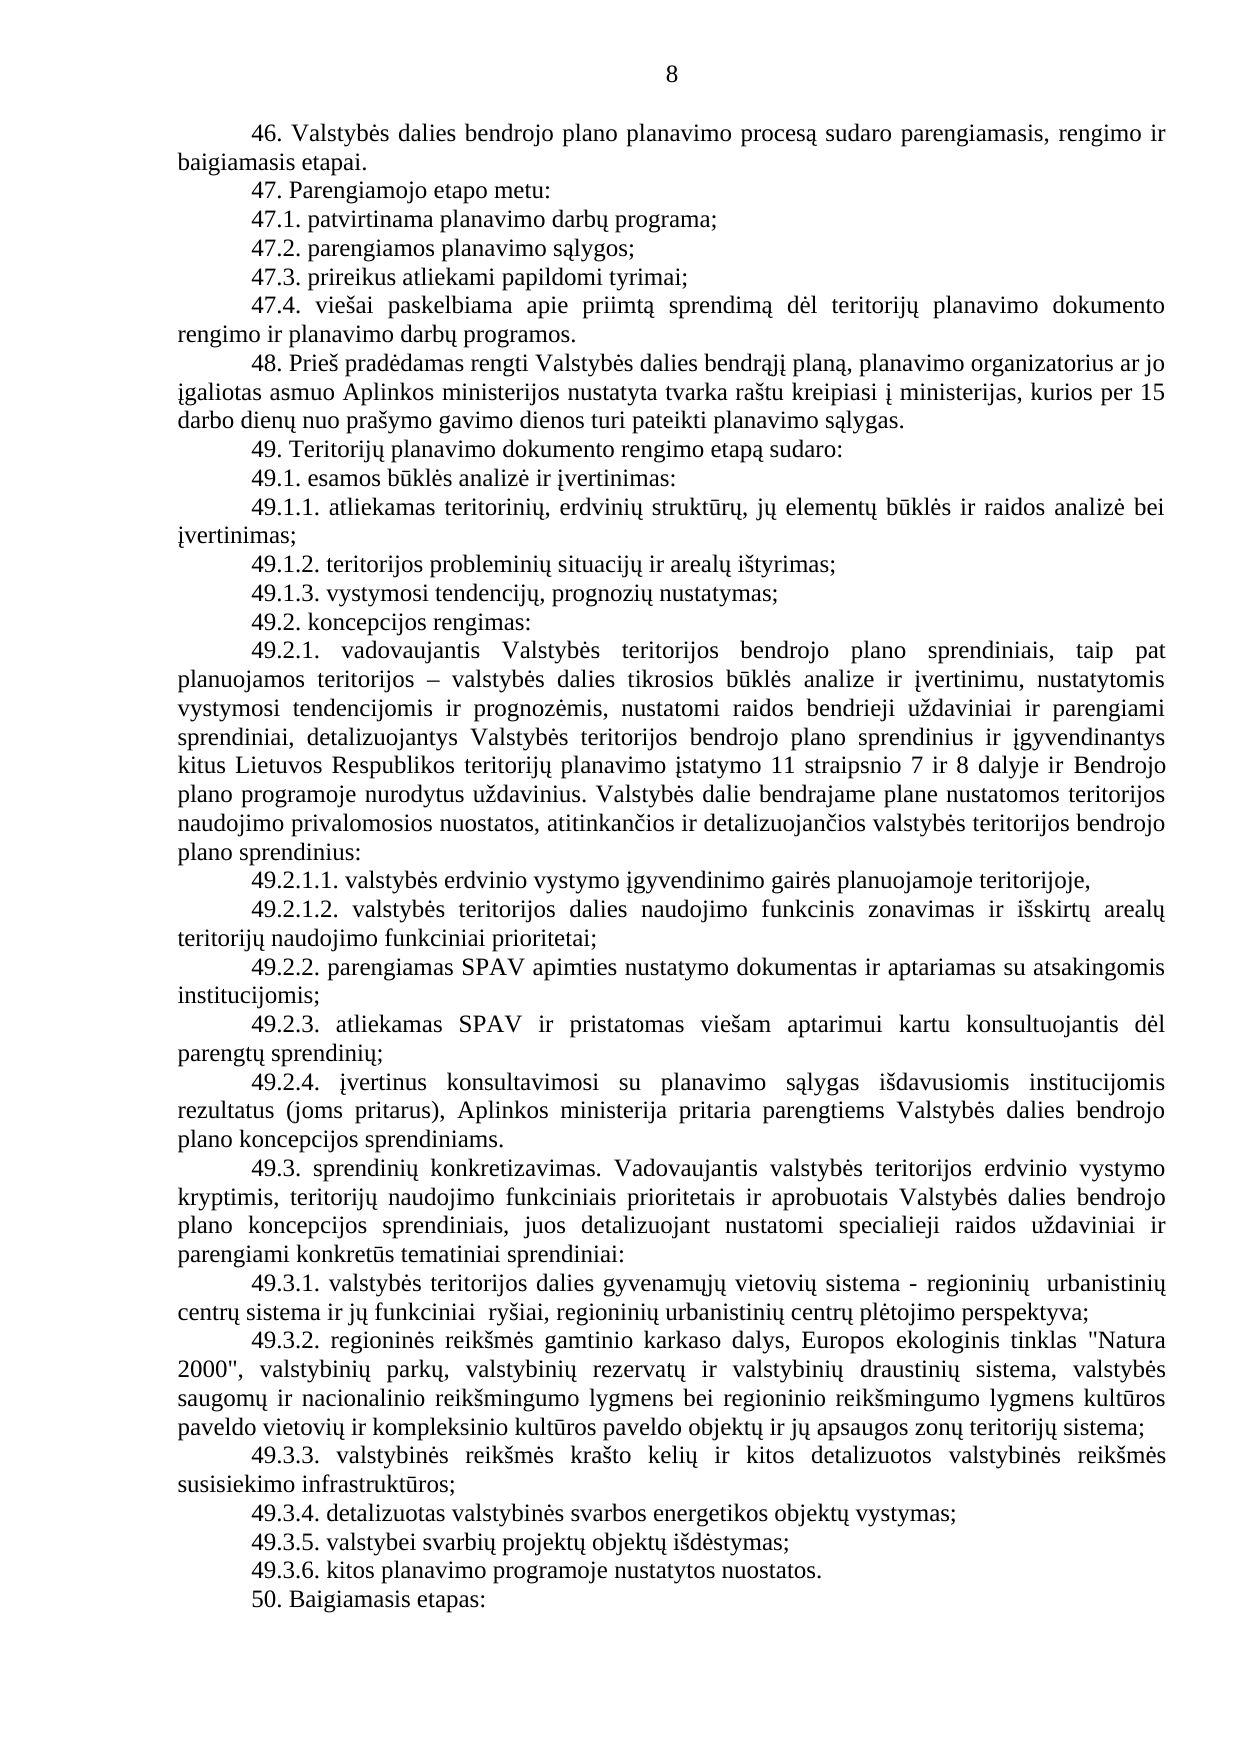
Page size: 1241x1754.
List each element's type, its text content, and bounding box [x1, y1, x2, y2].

text 49.2.2. parengiamas SPAV apimties nustatymo dokumentas ir aptariamas su atsakingomis institucijomis; [177, 952, 1166, 1009]
text 48. Prieš pradėdamas rengti Valstybės dalies bendrąjį planą, planavimo organizatorius ar jo įgaliotas asmuo Aplinkos ministerijos nustatyta tvarka raštu kreipiasi į ministerijas, kurios per 15 darbo dienų nuo prašymo gavimo dienos turi pateikti planavimo sąlygas. [177, 348, 1166, 434]
text 49.3.4. detalizuotas valstybinės svarbos energetikos objektų vystymas; [177, 1498, 1166, 1527]
text 49.2.1.1. valstybės erdvinio vystymo įgyvendinimo gairės planuojamoje teritorijoje, [177, 866, 1166, 894]
text 49.2.1. vadovaujantis Valstybės teritorijos bendrojo plano sprendiniais, taip pat planuojamos teritorijos – valstybės dalies tikrosios būklės analize ir įvertinimu, nustatytomis vystymosi tendencijomis ir prognozėmis, nustatomi raidos bendrieji uždaviniai ir parengiami sprendiniai, detalizuojantys Valstybės teritorijos bendrojo plano sprendinius ir įgyvendinantys kitus Lietuvos Respublikos teritorijų planavimo įstatymo 11 straipsnio 7 ir 8 dalyje ir Bendrojo plano programoje nurodytus uždavinius. Valstybės dalie bendrajame plane nustatomos teritorijos naudojimo privalomosios nuostatos, atitinkančios ir detalizuojančios valstybės teritorijos bendrojo plano sprendinius: [177, 636, 1166, 866]
text 49.2.3. atliekamas SPAV ir pristatomas viešam aptarimui kartu konsultuojantis dėl parengtų sprendinių; [177, 1009, 1166, 1067]
text 49.2. koncepcijos rengimas: [177, 607, 1166, 636]
text 49.1.1. atliekamas teritorinių, erdvinių struktūrų, jų elementų būklės ir raidos analizė bei įvertinimas; [177, 492, 1166, 549]
text 49.2.4. įvertinus konsultavimosi su planavimo sąlygas išdavusiomis institucijomis rezultatus (joms pritarus), Aplinkos ministerija pritaria parengtiems Valstybės dalies bendrojo plano koncepcijos sprendiniams. [177, 1067, 1166, 1153]
text 47.4. viešai paskelbiama apie priimtą sprendimą dėl teritorijų planavimo dokumento rengimo ir planavimo darbų programos. [177, 291, 1166, 348]
text 49.3.1. valstybės teritorijos dalies gyvenamųjų vietovių sistema - regioninių urbanistinių centrų sistema ir jų funkciniai ryšiai, regioninių urbanistinių centrų plėtojimo perspektyva; [177, 1268, 1166, 1326]
text 49.1. esamos būklės analizė ir įvertinimas: [177, 463, 1166, 492]
text 46. Valstybės dalies bendrojo plano planavimo procesą sudaro parengiamasis, rengimo ir baigiamasis etapai. [177, 118, 1166, 176]
text 47.2. parengiamos planavimo sąlygos; [177, 233, 1166, 262]
text 49.1.3. vystymosi tendencijų, prognozių nustatymas; [177, 578, 1166, 607]
text 49.3.6. kitos planavimo programoje nustatytos nuostatos. [177, 1556, 1166, 1584]
text 49. Teritorijų planavimo dokumento rengimo etapą sudaro: [177, 434, 1166, 463]
text 49.2.1.2. valstybės teritorijos dalies naudojimo funkcinis zonavimas ir išskirtų arealų teritorijų naudojimo funkciniai prioritetai; [177, 894, 1166, 952]
text 47. Parengiamojo etapo metu: [177, 176, 1166, 204]
text 50. Baigiamasis etapas: [177, 1584, 1166, 1613]
text 49.1.2. teritorijos probleminių situacijų ir arealų ištyrimas; [177, 549, 1166, 578]
text 49.3.2. regioninės reikšmės gamtinio karkaso dalys, Europos ekologinis tinklas "Natura 2000", valstybinių parkų, valstybinių rezervatų ir valstybinių draustinių sistema, valstybės saugomų ir nacionalinio reikšmingumo lygmens bei regioninio reikšmingumo lygmens kultūros paveldo vietovių ir kompleksinio kultūros paveldo objektų ir jų apsaugos zonų teritorijų sistema; [177, 1326, 1166, 1441]
text 49.3.3. valstybinės reikšmės krašto kelių ir kitos detalizuotos valstybinės reikšmės susisiekimo infrastruktūros; [177, 1441, 1166, 1498]
text 47.1. patvirtinama planavimo darbų programa; [177, 204, 1166, 233]
text 49.3. sprendinių konkretizavimas. Vadovaujantis valstybės teritorijos erdvinio vystymo kryptimis, teritorijų naudojimo funkciniais prioritetais ir aprobuotais Valstybės dalies bendrojo plano koncepcijos sprendiniais, juos detalizuojant nustatomi specialieji raidos uždaviniai ir parengiami konkretūs tematiniai sprendiniai: [177, 1153, 1166, 1268]
text 49.3.5. valstybei svarbių projektų objektų išdėstymas; [177, 1527, 1166, 1556]
text 47.3. prireikus atliekami papildomi tyrimai; [177, 262, 1166, 291]
